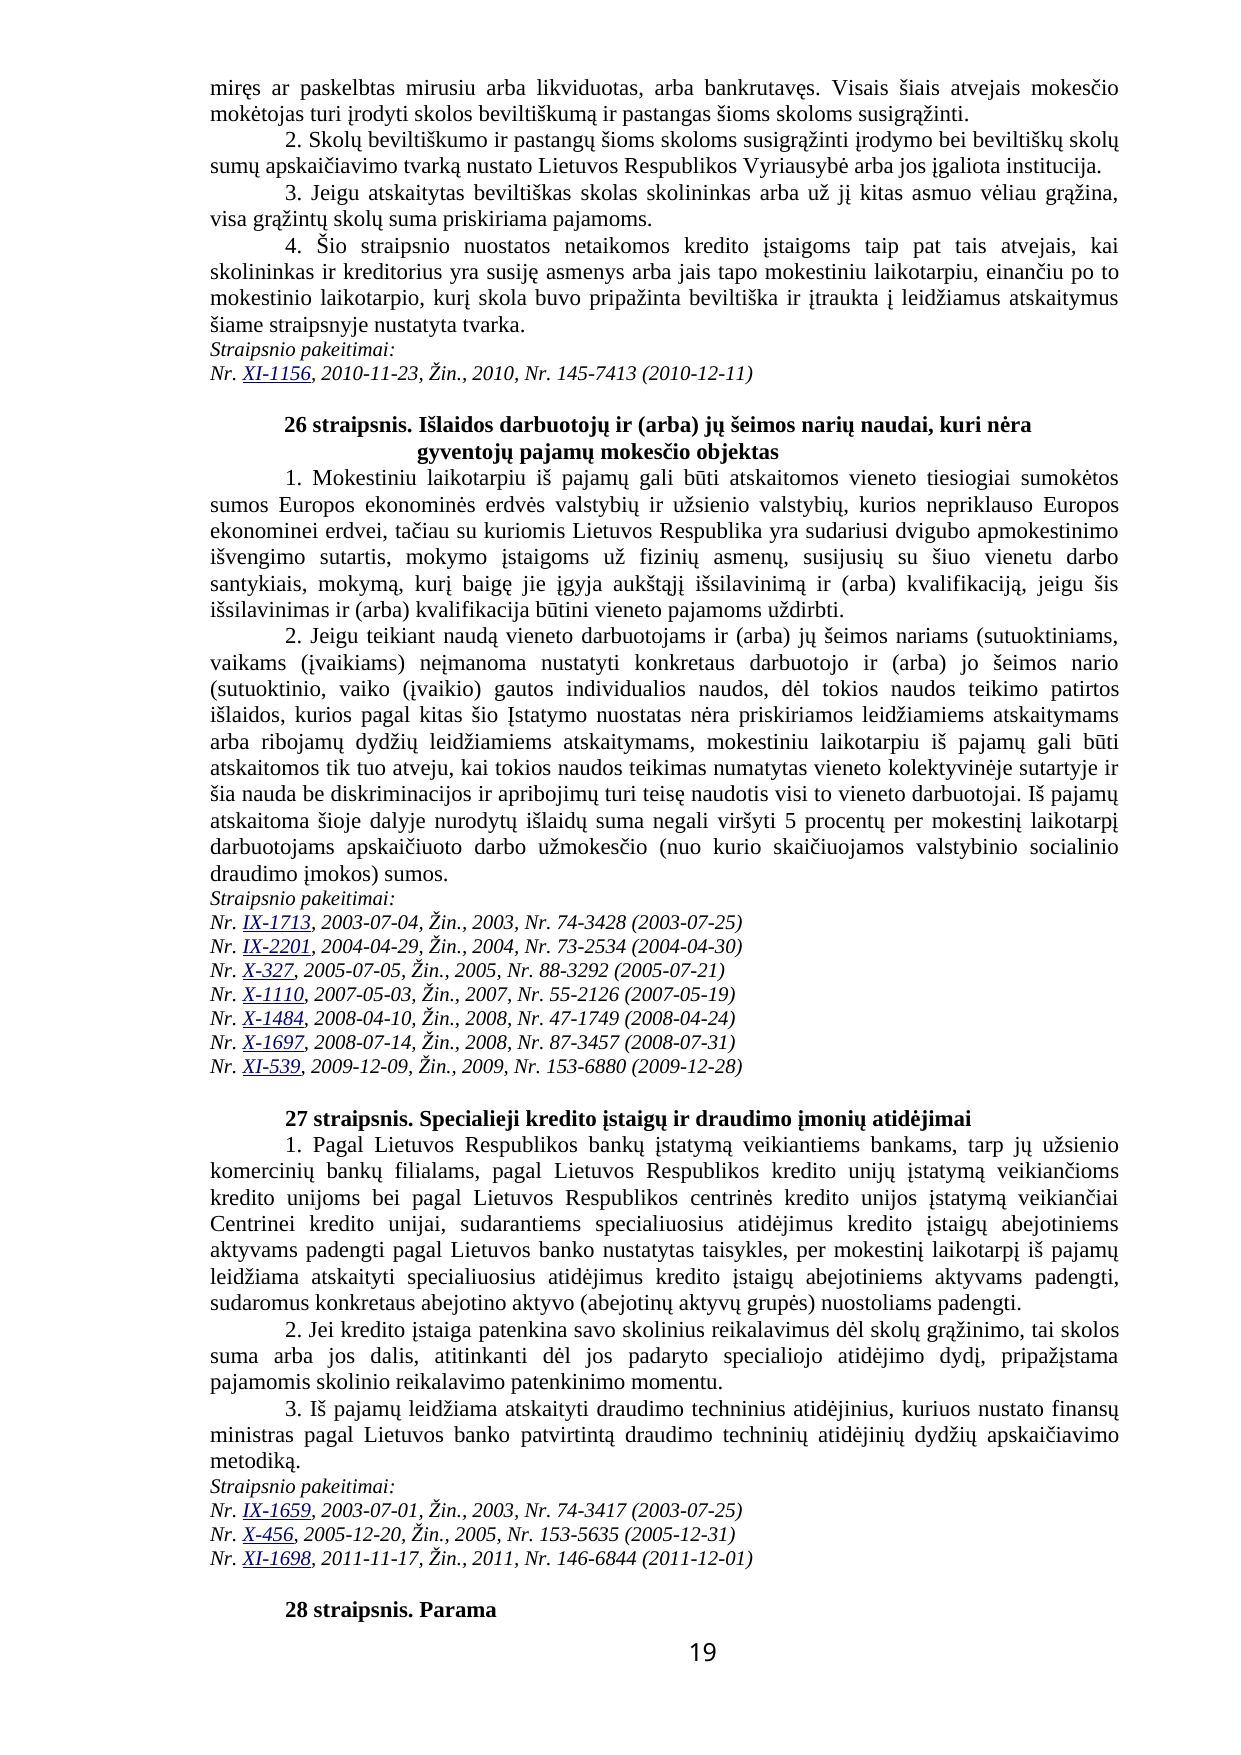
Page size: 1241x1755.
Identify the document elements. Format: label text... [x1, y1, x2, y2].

text Straipsnio pakeitimai: [210, 337, 1120, 361]
text Nr. IX-1659, 2003-07-01, Žin., 2003, Nr. 74-3417 (2003-07-25) [210, 1498, 1120, 1522]
text Nr. X-1697, 2008-07-14, Žin., 2008, Nr. 87-3457 (2008-07-31) [210, 1030, 1120, 1054]
text 28 straipsnis. Parama [210, 1596, 1120, 1623]
text Nr. X-456, 2005-12-20, Žin., 2005, Nr. 153-5635 (2005-12-31) [210, 1522, 1120, 1546]
text 2. Skolų beviltiškumo ir pastangų šioms skoloms susigrąžinti įrodymo bei beviltiškų skolų sumų apskaičiavimo tvarką nustato Lietuvos Respublikos Vyriausybė arba jos įgaliota institucija. [210, 126, 1120, 179]
text Nr. X-327, 2005-07-05, Žin., 2005, Nr. 88-3292 (2005-07-21) [210, 958, 1120, 982]
text Nr. X-1110, 2007-05-03, Žin., 2007, Nr. 55-2126 (2007-05-19) [210, 982, 1120, 1006]
text Nr. IX-1713, 2003-07-04, Žin., 2003, Nr. 74-3428 (2003-07-25) [210, 910, 1120, 934]
text gyventojų pajamų mokesčio objektas [284, 438, 1120, 464]
text 2. Jeigu teikiant naudą vieneto darbuotojams ir (arba) jų šeimos nariams (sutuoktiniams, vaikams (įvaikiams) neįmanoma nustatyti konkretaus darbuotojo ir (arba) jo šeimos nario (sutuoktinio, vaiko (įvaikio) gautos individualios naudos, dėl tokios naudos teikimo patirtos išlaidos, kurios pagal kitas šio Įstatymo nuostatas nėra priskiriamos leidžiamiems atskaitymams arba ribojamų dydžių leidžiamiems atskaitymams, mokestiniu laikotarpiu iš pajamų gali būti atskaitomos tik tuo atveju, kai tokios naudos teikimas numatytas vieneto kolektyvinėje sutartyje ir šia nauda be diskriminacijos ir apribojimų turi teisę naudotis visi to vieneto darbuotojai. Iš pajamų atskaitoma šioje dalyje nurodytų išlaidų suma negali viršyti 5 procentų per mokestinį laikotarpį darbuotojams apskaičiuoto darbo užmokesčio (nuo kurio skaičiuojamos valstybinio socialinio draudimo įmokos) sumos. [210, 622, 1120, 886]
text 26 straipsnis. Išlaidos darbuotojų ir (arba) jų šeimos narių naudai, kuri nėra [284, 412, 1120, 438]
text Straipsnio pakeitimai: [210, 886, 1120, 910]
text 3. Jeigu atskaitytas beviltiškas skolas skolininkas arba už jį kitas asmuo vėliau grąžina, visa grąžintų skolų suma priskiriama pajamoms. [210, 179, 1120, 232]
text Nr. XI-539, 2009-12-09, Žin., 2009, Nr. 153-6880 (2009-12-28) [210, 1054, 1120, 1078]
text 1. Mokestiniu laikotarpiu iš pajamų gali būti atskaitomos vieneto tiesiogiai sumokėtos sumos Europos ekonominės erdvės valstybių ir užsienio valstybių, kurios nepriklauso Europos ekonominei erdvei, tačiau su kuriomis Lietuvos Respublika yra sudariusi dvigubo apmokestinimo išvengimo sutartis, mokymo įstaigoms už fizinių asmenų, susijusių su šiuo vienetu darbo santykiais, mokymą, kurį baigę jie įgyja aukštąjį išsilavinimą ir (arba) kvalifikaciją, jeigu šis išsilavinimas ir (arba) kvalifikacija būtini vieneto pajamoms uždirbti. [210, 464, 1120, 622]
text 2. Jei kredito įstaiga patenkina savo skolinius reikalavimus dėl skolų grąžinimo, tai skolos suma arba jos dalis, atitinkanti dėl jos padaryto specialiojo atidėjimo dydį, pripažįstama pajamomis skolinio reikalavimo patenkinimo momentu. [210, 1316, 1120, 1395]
text 1. Pagal Lietuvos Respublikos bankų įstatymą veikiantiems bankams, tarp jų užsienio komercinių bankų filialams, pagal Lietuvos Respublikos kredito unijų įstatymą veikiančioms kredito unijoms bei pagal Lietuvos Respublikos centrinės kredito unijos įstatymą veikiančiai Centrinei kredito unijai, sudarantiems specialiuosius atidėjimus kredito įstaigų abejotiniems aktyvams padengti pagal Lietuvos banko nustatytas taisykles, per mokestinį laikotarpį iš pajamų leidžiama atskaityti specialiuosius atidėjimus kredito įstaigų abejotiniems aktyvams padengti, sudaromus konkretaus abejotino aktyvo (abejotinų aktyvų grupės) nuostoliams padengti. [210, 1131, 1120, 1316]
text 3. Iš pajamų leidžiama atskaityti draudimo techninius atidėjinius, kuriuos nustato finansų ministras pagal Lietuvos banko patvirtintą draudimo techninių atidėjinių dydžių apskaičiavimo metodiką. [210, 1395, 1120, 1474]
text miręs ar paskelbtas mirusiu arba likviduotas, arba bankrutavęs. Visais šiais atvejais mokesčio mokėtojas turi įrodyti skolos beviltiškumą ir pastangas šioms skoloms susigrąžinti. [210, 73, 1120, 126]
text Straipsnio pakeitimai: [210, 1474, 1120, 1498]
text Nr. XI-1698, 2011-11-17, Žin., 2011, Nr. 146-6844 (2011-12-01) [210, 1546, 1120, 1570]
text Nr. IX-2201, 2004-04-29, Žin., 2004, Nr. 73-2534 (2004-04-30) [210, 934, 1120, 958]
text 27 straipsnis. Specialieji kredito įstaigų ir draudimo įmonių atidėjimai [210, 1105, 1120, 1131]
text Nr. X-1484, 2008-04-10, Žin., 2008, Nr. 47-1749 (2008-04-24) [210, 1006, 1120, 1030]
text Nr. XI-1156, 2010-11-23, Žin., 2010, Nr. 145-7413 (2010-12-11) [210, 361, 1120, 385]
text 4. Šio straipsnio nuostatos netaikomos kredito įstaigoms taip pat tais atvejais, kai skolininkas ir kreditorius yra susiję asmenys arba jais tapo mokestiniu laikotarpiu, einančiu po to mokestinio laikotarpio, kurį skola buvo pripažinta beviltiška ir įtraukta į leidžiamus atskaitymus šiame straipsnyje nustatyta tvarka. [210, 232, 1120, 337]
